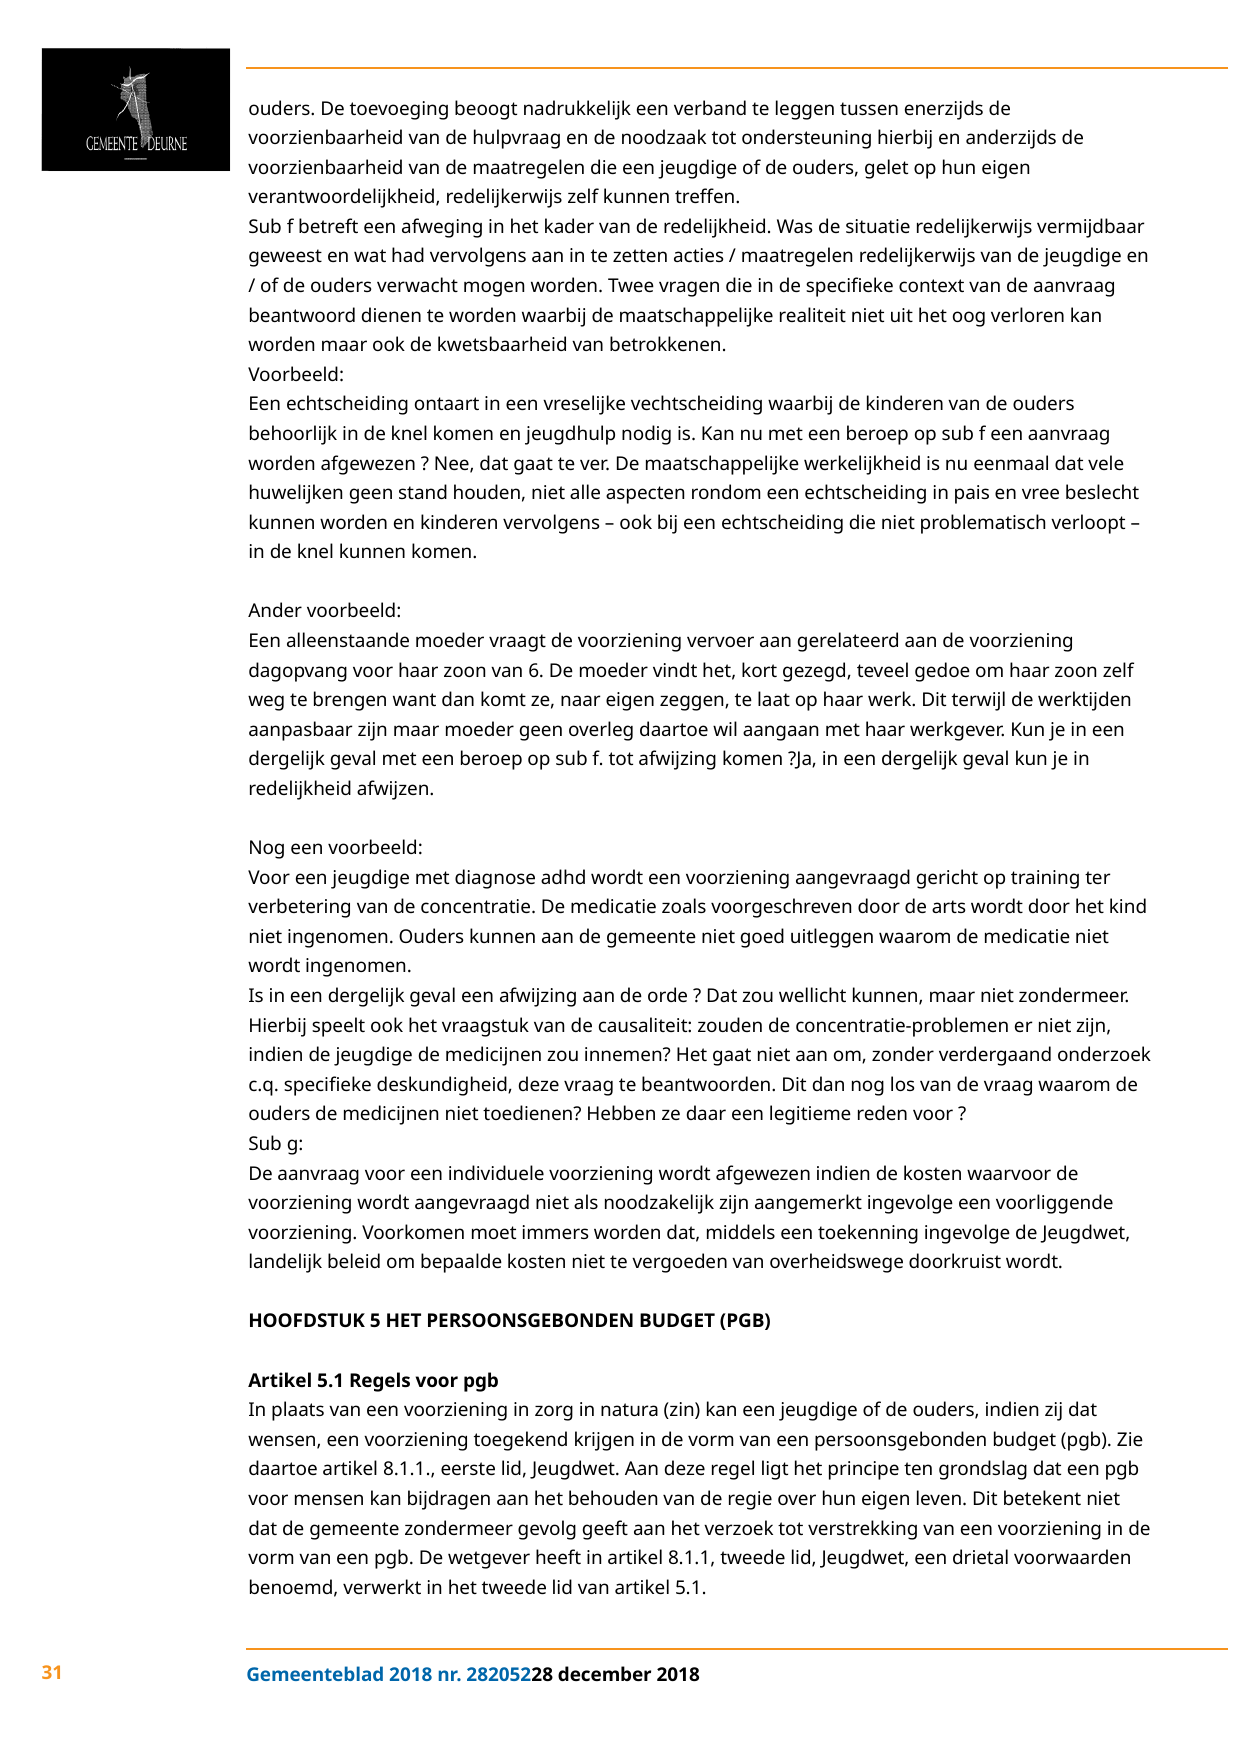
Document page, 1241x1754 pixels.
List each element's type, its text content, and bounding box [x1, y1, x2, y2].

picture [41, 47, 231, 172]
text Ander voorbeeld: [248, 598, 1152, 623]
text Artikel 5.1 Regels voor pgb [248, 1367, 1152, 1393]
text Sub f betreft een afweging in het kader van de redelijkheid. Was de situatie redelijkerwijs vermijdbaar geweest en wat had vervolgens aan in te zetten acties / maatregelen redelijkerwijs van de jeugdige en / of de ouders verwacht mogen worden. Twee vragen die in de specifieke context van de aanvraag beantwoord dienen te worden waarbij de maatschappelijke realiteit niet uit het oog verloren kan worden maar ook de kwetsbaarheid van betrokkenen. [248, 213, 1152, 357]
text Sub g: [248, 1130, 1152, 1156]
text HOOFDSTUK 5 HET PERSOONSGEBONDEN BUDGET (PGB) [248, 1308, 1152, 1333]
text Nog een voorbeeld: [248, 834, 1152, 860]
text Voorbeeld: [248, 361, 1152, 387]
text Voor een jeugdige met diagnose adhd wordt een voorziening aangevraagd gericht op training ter verbetering van de concentratie. De medicatie zoals voorgeschreven door de arts wordt door het kind niet ingenomen. Ouders kunnen aan de gemeente niet goed uitleggen waarom de medicatie niet wordt ingenomen. [248, 864, 1152, 978]
text In plaats van een voorziening in zorg in natura (zin) kan een jeugdige of de ouders, indien zij dat wensen, een voorziening toegekend krijgen in de vorm van een persoonsgebonden budget (pgb). Zie daartoe artikel 8.1.1., eerste lid, Jeugdwet. Aan deze regel ligt het principe ten grondslag dat een pgb voor mensen kan bijdragen aan het behouden van de regie over hun eigen leven. Dit betekent niet dat de gemeente zondermeer gevolg geeft aan het verzoek tot verstrekking van een voorziening in de vorm van een pgb. De wetgever heeft in artikel 8.1.1, tweede lid, Jeugdwet, een drietal voorwaarden benoemd, verwerkt in het tweede lid van artikel 5.1. [248, 1396, 1152, 1600]
text De aanvraag voor een individuele voorziening wordt afgewezen indien de kosten waarvoor de voorziening wordt aangevraagd niet als noodzakelijk zijn aangemerkt ingevolge een voorliggende voorziening. Voorkomen moet immers worden dat, middels een toekenning ingevolge de Jeugdwet, landelijk beleid om bepaalde kosten niet te vergoeden van overheidswege doorkruist wordt. [248, 1160, 1152, 1274]
text ouders. De toevoeging beoogt nadrukkelijk een verband te leggen tussen enerzijds de voorzienbaarheid van de hulpvraag en de noodzaak tot ondersteuning hierbij en anderzijds de voorzienbaarheid van de maatregelen die een jeugdige of de ouders, gelet op hun eigen verantwoordelijkheid, redelijkerwijs zelf kunnen treffen. [248, 95, 1152, 209]
text Een alleenstaande moeder vraagt de voorziening vervoer aan gerelateerd aan de voorziening dagopvang voor haar zoon van 6. De moeder vindt het, kort gezegd, teveel gedoe om haar zoon zelf weg te brengen want dan komt ze, naar eigen zeggen, te laat op haar werk. Dit terwijl de werktijden aanpasbaar zijn maar moeder geen overleg daartoe wil aangaan met haar werkgever. Kun je in een dergelijk geval met een beroep op sub f. tot afwijzing komen ?Ja, in een dergelijk geval kun je in redelijkheid afwijzen. [248, 627, 1152, 801]
text Is in een dergelijk geval een afwijzing aan de orde ? Dat zou wellicht kunnen, maar niet zondermeer. Hierbij speelt ook het vraagstuk van de causaliteit: zouden de concentratie-problemen er niet zijn, indien de jeugdige de medicijnen zou innemen? Het gaat niet aan om, zonder verdergaand onderzoek c.q. specifieke deskundigheid, deze vraag te beantwoorden. Dit dan nog los van de vraag waarom de ouders de medicijnen niet toedienen? Hebben ze daar een legitieme reden voor ? [248, 982, 1152, 1126]
text Een echtscheiding ontaart in een vreselijke vechtscheiding waarbij de kinderen van de ouders behoorlijk in de knel komen en jeugdhulp nodig is. Kan nu met een beroep op sub f een aanvraag worden afgewezen ? Nee, dat gaat te ver. De maatschappelijke werkelijkheid is nu eenmaal dat vele huwelijken geen stand houden, niet alle aspecten rondom een echtscheiding in pais en vree beslecht kunnen worden en kinderen vervolgens – ook bij een echtscheiding die niet problematisch verloopt – in de knel kunnen komen. [248, 391, 1152, 564]
